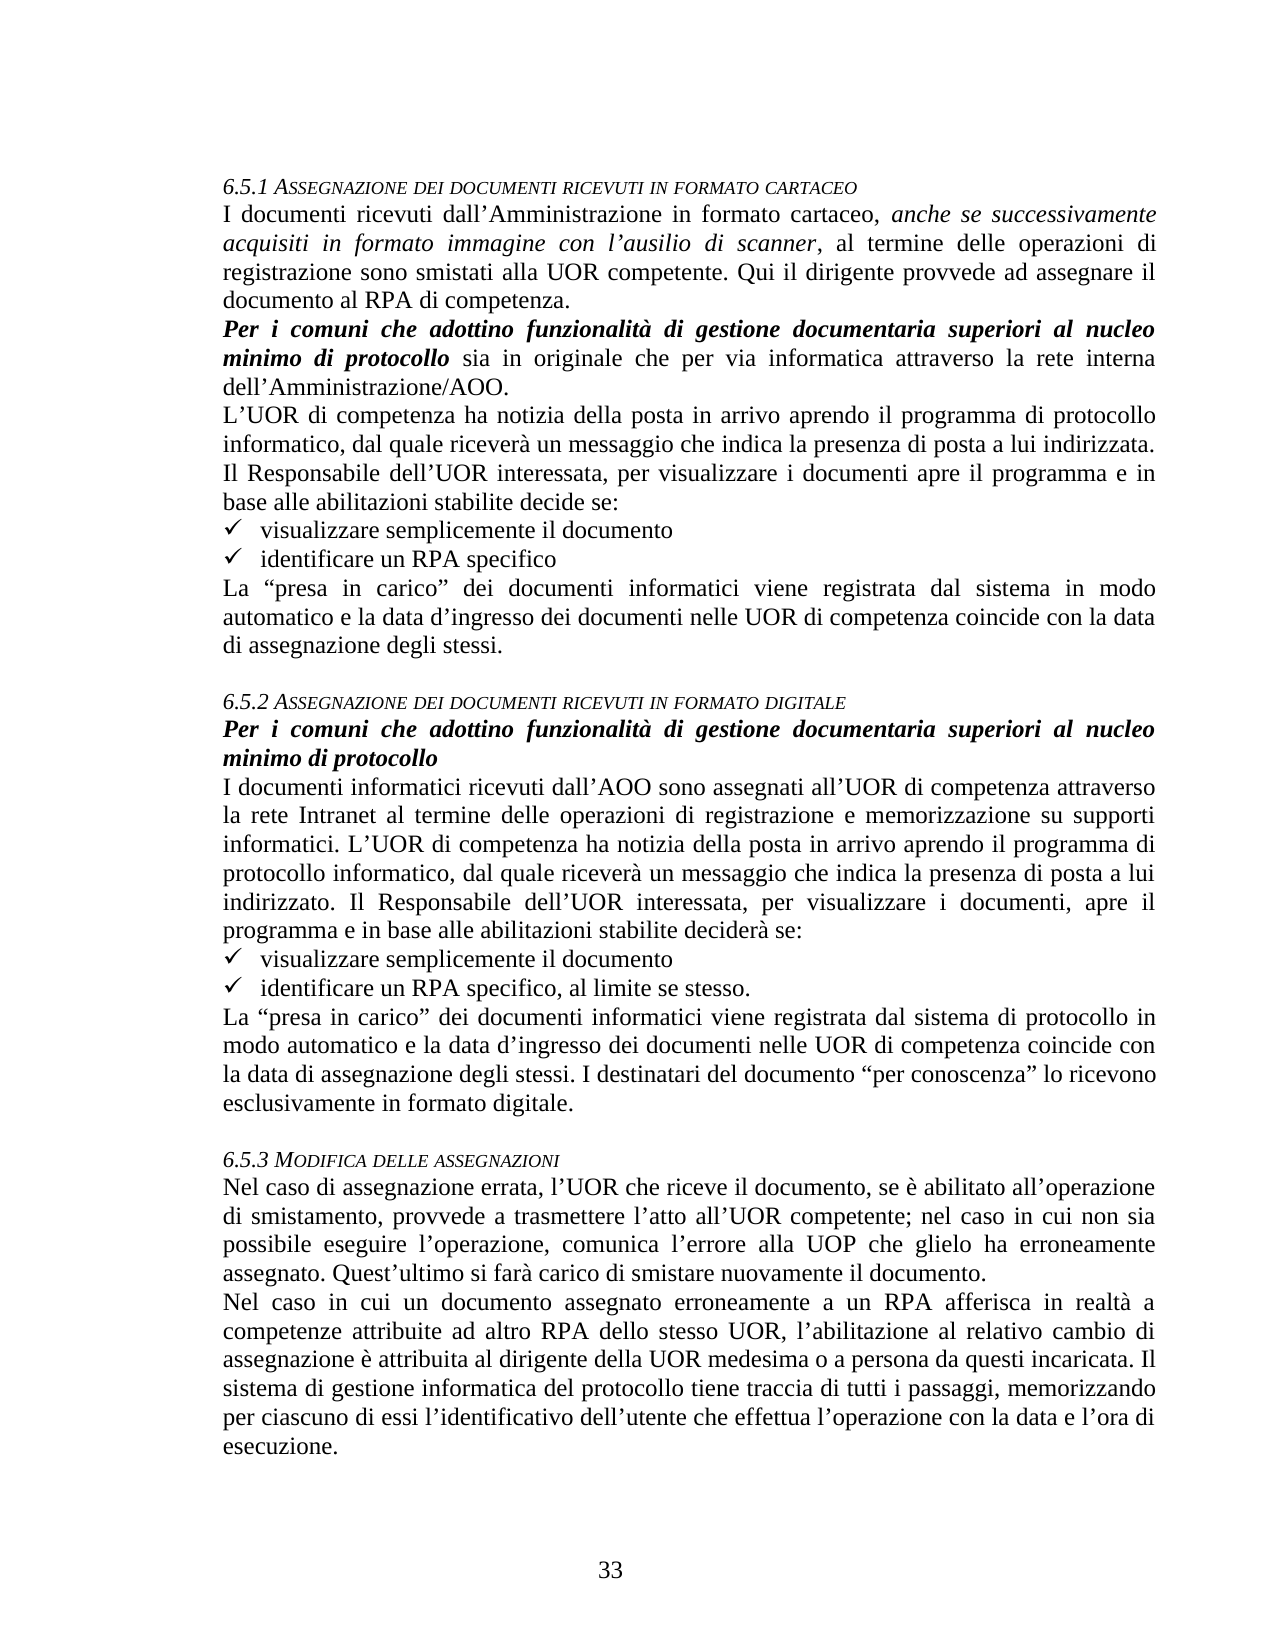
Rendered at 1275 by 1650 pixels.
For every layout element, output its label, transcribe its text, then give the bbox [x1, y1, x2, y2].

text 6.5.3 Modifica delle assegnazioni [223, 1146, 1157, 1172]
text I documenti informatici ricevuti dall’AOO sono assegnati all’UOR di competenza attraverso la rete Intranet al termine delle operazioni di registrazione e memorizzazione su supporti informatici. L’UOR di competenza ha notizia della posta in arrivo aprendo il programma di protocollo informatico, dal quale riceverà un messaggio che indica la presenza di posta a lui indirizzato. Il Responsabile dell’UOR interessata, per visualizzare i documenti, apre il programma e in base alle abilitazioni stabilite deciderà se: [223, 772, 1157, 944]
list visualizzare semplicemente il documento [223, 944, 1157, 973]
list visualizzare semplicemente il documento [223, 516, 1157, 544]
text Nel caso di assegnazione errata, l’UOR che riceve il documento, se è abilitato all’operazione di smistamento, provvede a trasmettere l’atto all’UOR competente; nel caso in cui non sia possibile eseguire l’operazione, comunica l’errore alla UOP che glielo ha erroneamente assegnato. Quest’ultimo si farà carico di smistare nuovamente il documento. [223, 1172, 1157, 1287]
text Per i comuni che adottino funzionalità di gestione documentaria superiori al nucleo minimo di protocollo sia in originale che per via informatica attraverso la rete interna dell’Amministrazione/AOO. [223, 314, 1157, 401]
text La “presa in carico” dei documenti informatici viene registrata dal sistema in modo automatico e la data d’ingresso dei documenti nelle UOR di competenza coincide con la data di assegnazione degli stessi. [223, 573, 1157, 659]
text 6.5.1 Assegnazione dei documenti ricevuti in formato cartaceo [223, 173, 1157, 199]
text L’UOR di competenza ha notizia della posta in arrivo aprendo il programma di protocollo informatico, dal quale riceverà un messaggio che indica la presenza di posta a lui indirizzata. Il Responsabile dell’UOR interessata, per visualizzare i documenti apre il programma e in base alle abilitazioni stabilite decide se: [223, 401, 1157, 516]
text 6.5.2 Assegnazione dei documenti ricevuti in formato digitale [223, 688, 1157, 714]
text Nel caso in cui un documento assegnato erroneamente a un RPA afferisca in realtà a competenze attribuite ad altro RPA dello stesso UOR, l’abilitazione al relativo cambio di assegnazione è attribuita al dirigente della UOR medesima o a persona da questi incaricata. Il sistema di gestione informatica del protocollo tiene traccia di tutti i passaggi, memorizzando per ciascuno di essi l’identificativo dell’utente che effettua l’operazione con la data e l’ora di esecuzione. [223, 1287, 1157, 1459]
list identificare un RPA specifico, al limite se stesso. [223, 973, 1157, 1002]
text La “presa in carico” dei documenti informatici viene registrata dal sistema di protocollo in modo automatico e la data d’ingresso dei documenti nelle UOR di competenza coincide con la data di assegnazione degli stessi. I destinatari del documento “per conoscenza” lo ricevono esclusivamente in formato digitale. [223, 1002, 1157, 1117]
list identificare un RPA specifico [223, 544, 1157, 573]
text Per i comuni che adottino funzionalità di gestione documentaria superiori al nucleo minimo di protocollo [223, 714, 1157, 772]
text I documenti ricevuti dall’Amministrazione in formato cartaceo, anche se successivamente acquisiti in formato immagine con l’ausilio di scanner, al termine delle operazioni di registrazione sono smistati alla UOR competente. Qui il dirigente provvede ad assegnare il documento al RPA di competenza. [223, 199, 1157, 314]
